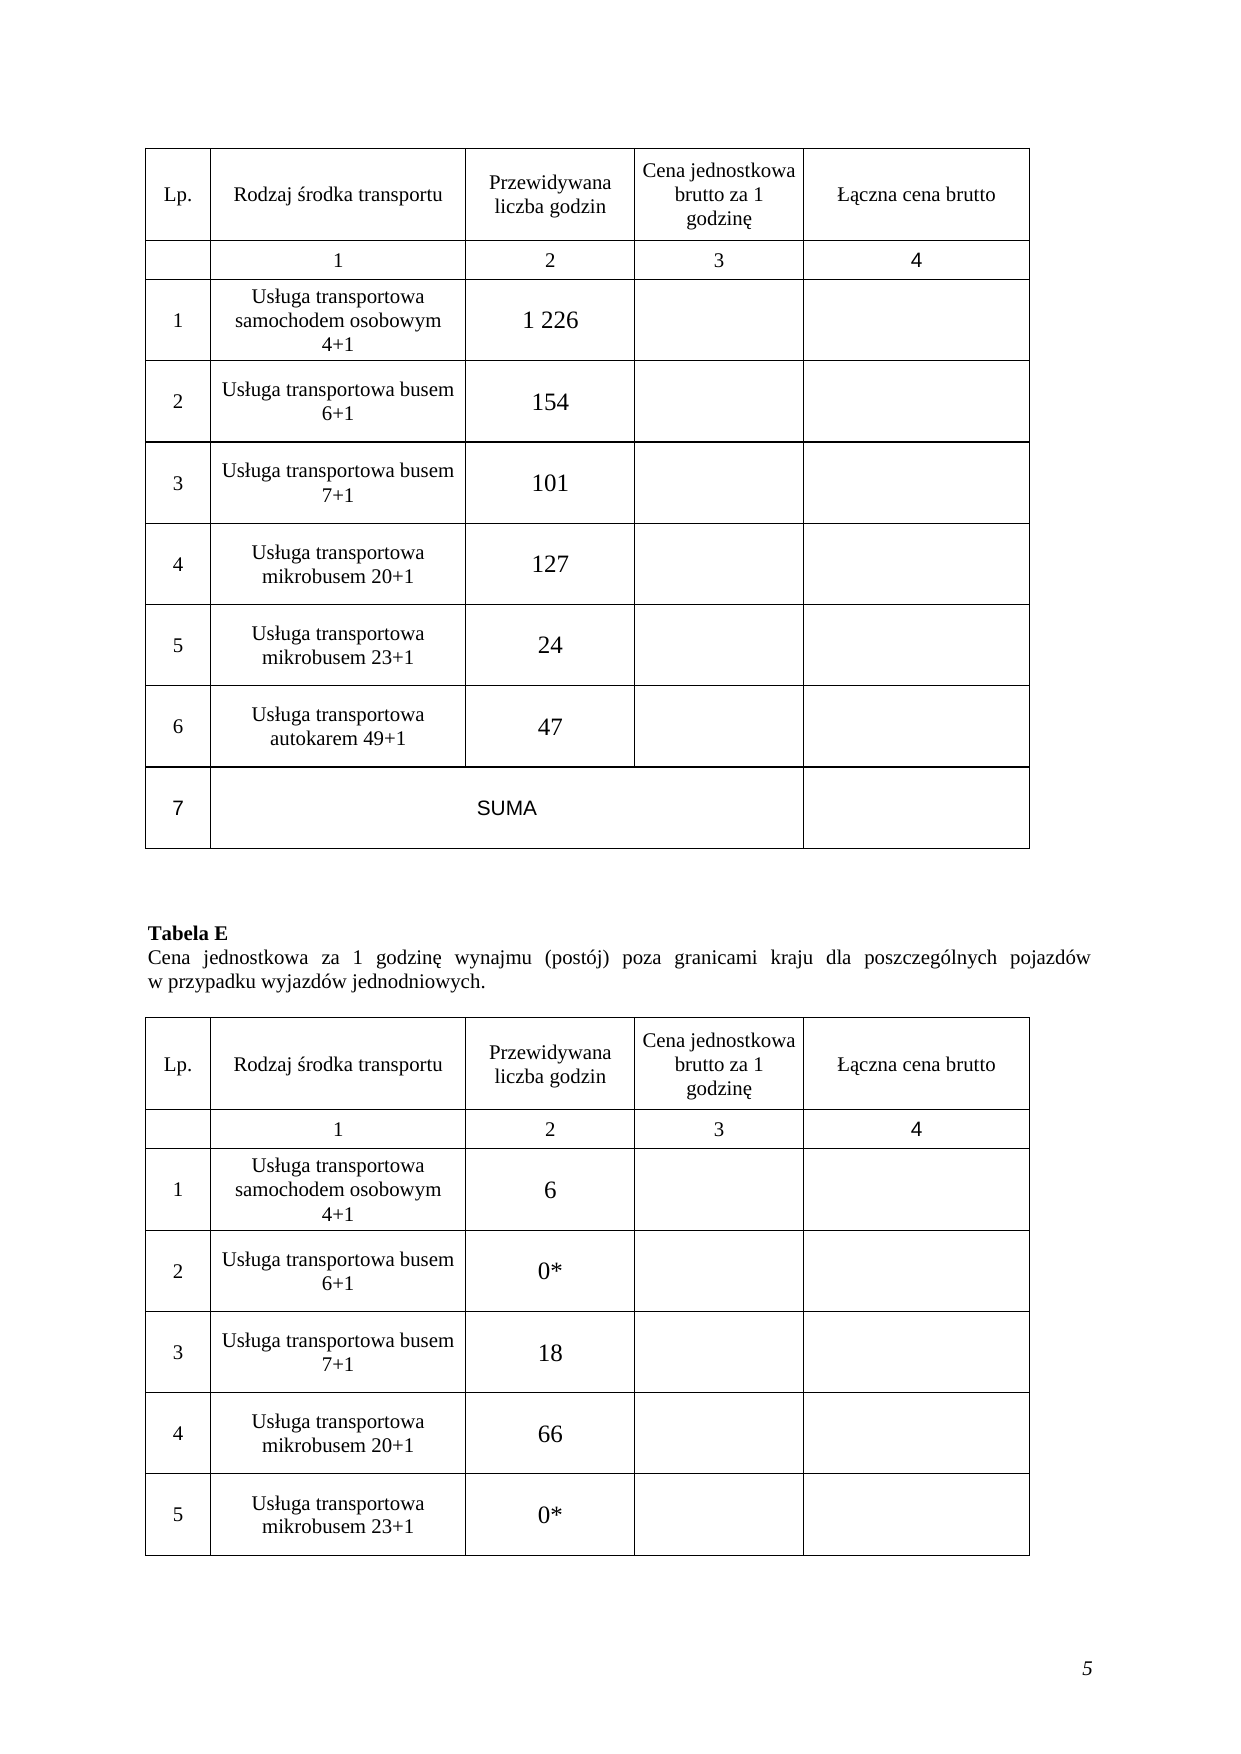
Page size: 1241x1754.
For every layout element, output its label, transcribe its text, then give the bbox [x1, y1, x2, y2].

table_cell Usługa transportowa mikrobusem 23+1 [211, 1474, 465, 1554]
table_cell 1 [146, 280, 210, 360]
table_cell 1 [211, 241, 465, 279]
table_cell Usługa transportowa busem 7+1 [211, 1312, 465, 1392]
text Tabela E [148, 921, 1093, 945]
table_header Cena jednostkowa brutto za 1 godzinę [635, 1018, 803, 1109]
table_cell [635, 1312, 803, 1392]
table_cell 2 [466, 241, 634, 279]
table_cell 6 [146, 686, 210, 766]
table_cell Usługa transportowa mikrobusem 20+1 [211, 1393, 465, 1473]
table_cell [635, 361, 803, 441]
table_cell [635, 686, 803, 766]
table_header Przewidywana liczba godzin [466, 149, 634, 240]
table_cell [804, 1393, 1029, 1473]
table_cell 2 [146, 1231, 210, 1311]
table_cell [635, 524, 803, 604]
table_cell [635, 280, 803, 360]
table_cell [635, 443, 803, 523]
table_cell [804, 361, 1029, 441]
table_cell [635, 1393, 803, 1473]
table_cell 3 [146, 443, 210, 523]
table_cell 2 [146, 361, 210, 441]
table_cell [804, 1149, 1029, 1229]
table_cell 1 [146, 1149, 210, 1229]
table_cell Usługa transportowa mikrobusem 23+1 [211, 605, 465, 685]
table_cell 5 [146, 605, 210, 685]
table_cell Usługa transportowa samochodem osobowym 4+1 [211, 1149, 465, 1229]
table_header Łączna cena brutto [804, 149, 1029, 240]
table_cell Usługa transportowa busem 6+1 [211, 1231, 465, 1311]
table_cell 47 [466, 686, 634, 766]
table_cell [804, 1312, 1029, 1392]
table_cell [635, 605, 803, 685]
text Cena jednostkowa za 1 godzinę wynajmu (postój) poza granicami kraju dla poszczególnych pojazdów w przypadku wyjazdów jednodniowych. [148, 945, 1093, 993]
table_cell 24 [466, 605, 634, 685]
table_cell 18 [466, 1312, 634, 1392]
table_cell [804, 1474, 1029, 1554]
table_cell 7 [146, 768, 210, 848]
table_cell [635, 1474, 803, 1554]
table_cell Usługa transportowa autokarem 49+1 [211, 686, 465, 766]
table_cell SUMA [211, 768, 803, 848]
table_cell 1 226 [466, 280, 634, 360]
table_cell Usługa transportowa busem 6+1 [211, 361, 465, 441]
table_header Cena jednostkowa brutto za 1 godzinę [635, 149, 803, 240]
table_header Lp. [146, 1018, 210, 1109]
table_cell [804, 768, 1029, 848]
table_cell 127 [466, 524, 634, 604]
table_cell Usługa transportowa samochodem osobowym 4+1 [211, 280, 465, 360]
table_cell 4 [804, 1110, 1029, 1148]
table_cell [146, 241, 210, 279]
table_header Przewidywana liczba godzin [466, 1018, 634, 1109]
table_header Lp. [146, 149, 210, 240]
table_cell [804, 605, 1029, 685]
table_cell 3 [635, 241, 803, 279]
table_cell [146, 1110, 210, 1148]
table_cell 66 [466, 1393, 634, 1473]
table_cell 5 [146, 1474, 210, 1554]
table_cell [804, 443, 1029, 523]
table_cell 3 [146, 1312, 210, 1392]
table_cell Usługa transportowa mikrobusem 20+1 [211, 524, 465, 604]
table_cell 0* [466, 1474, 634, 1554]
table_header Rodzaj środka transportu [211, 1018, 465, 1109]
table_cell 4 [146, 1393, 210, 1473]
table_cell 4 [146, 524, 210, 604]
table_cell 1 [211, 1110, 465, 1148]
table_cell 4 [804, 241, 1029, 279]
table_cell Usługa transportowa busem 7+1 [211, 443, 465, 523]
table_cell [635, 1231, 803, 1311]
table_cell 2 [466, 1110, 634, 1148]
table_cell [635, 1149, 803, 1229]
table_header Rodzaj środka transportu [211, 149, 465, 240]
table_cell 101 [466, 443, 634, 523]
table_cell 6 [466, 1149, 634, 1229]
table_cell 0* [466, 1231, 634, 1311]
table_header Łączna cena brutto [804, 1018, 1029, 1109]
table_cell [804, 1231, 1029, 1311]
table_cell 154 [466, 361, 634, 441]
table_cell [804, 524, 1029, 604]
table_cell [804, 280, 1029, 360]
table_cell 3 [635, 1110, 803, 1148]
table_cell [804, 686, 1029, 766]
